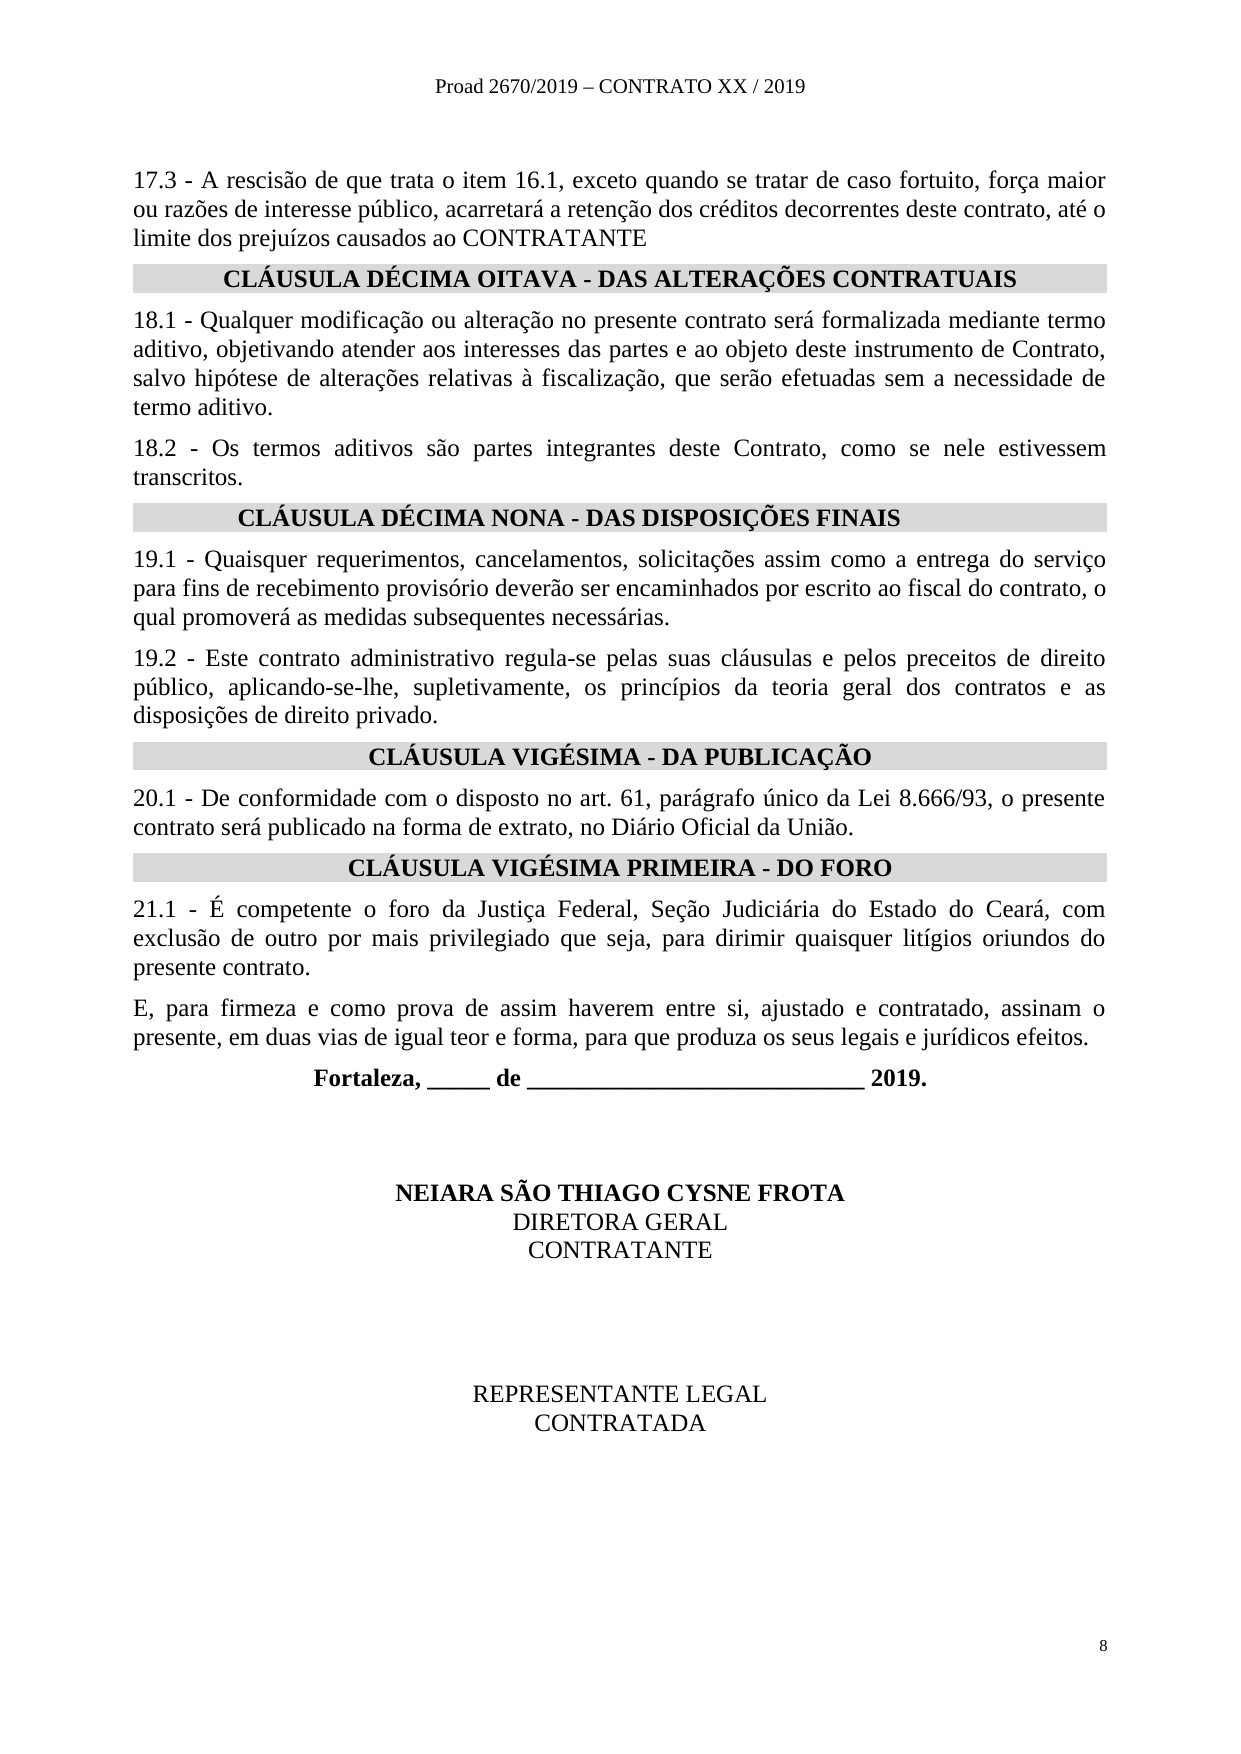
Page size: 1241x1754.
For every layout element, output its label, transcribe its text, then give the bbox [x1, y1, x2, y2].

text NEIARA SÃO THIAGO CYSNE FROTA [133, 1178, 1107, 1207]
text 18.1 - Qualquer modificação ou alteração no presente contrato será formalizada mediante termo aditivo, objetivando atender aos interesses das partes e ao objeto deste instrumento de Contrato, salvo hipótese de alterações relativas à fiscalização, que serão efetuadas sem a necessidade de termo aditivo. [133, 305, 1107, 420]
text CONTRATANTE [133, 1235, 1107, 1264]
text 19.2 - Este contrato administrativo regula-se pelas suas cláusulas e pelos preceitos de direito público, aplicando-se-lhe, supletivamente, os princípios da teoria geral dos contratos e as disposições de direito privado. [133, 643, 1107, 729]
text CONTRATADA [133, 1408, 1107, 1437]
text 18.2 - Os termos aditivos são partes integrantes deste Contrato, como se nele estivessem transcritos. [133, 433, 1107, 490]
text REPRESENTANTE LEGAL [133, 1379, 1107, 1408]
text 21.1 - É competente o foro da Justiça Federal, Seção Judiciária do Estado do Ceará, com exclusão de outro por mais privilegiado que seja, para dirimir quaisquer litígios oriundos do presente contrato. [133, 894, 1107, 980]
text E, para firmeza e como prova de assim haverem entre si, ajustado e contratado, assinam o presente, em duas vias de igual teor e forma, para que produza os seus legais e jurídicos efeitos. [133, 993, 1107, 1050]
text 17.3 - A rescisão de que trata o item 16.1, exceto quando se tratar de caso fortuito, força maior ou razões de interesse público, acarretará a retenção dos créditos decorrentes deste contrato, até o limite dos prejuízos causados ao CONTRATANTE [133, 165, 1107, 252]
text CLÁUSULA DÉCIMA NONA - DAS DISPOSIÇÕES FINAIS [133, 503, 1107, 532]
text DIRETORA GERAL [133, 1207, 1107, 1235]
text 19.1 - Quaisquer requerimentos, cancelamentos, solicitações assim como a entrega do serviço para fins de recebimento provisório deverão ser encaminhados por escrito ao fiscal do contrato, o qual promoverá as medidas subsequentes necessárias. [133, 544, 1107, 630]
text 20.1 - De conformidade com o disposto no art. 61, parágrafo único da Lei 8.666/93, o presente contrato será publicado na forma de extrato, no Diário Oficial da União. [133, 783, 1107, 840]
subtitle Fortaleza, _____ de ___________________________ 2019. [133, 1063, 1107, 1092]
subtitle CLÁUSULA DÉCIMA OITAVA - DAS ALTERAÇÕES CONTRATUAIS [133, 264, 1107, 293]
text CLÁUSULA VIGÉSIMA - DA PUBLICAÇÃO [133, 742, 1107, 770]
text CLÁUSULA VIGÉSIMA PRIMEIRA - DO FORO [133, 853, 1107, 882]
